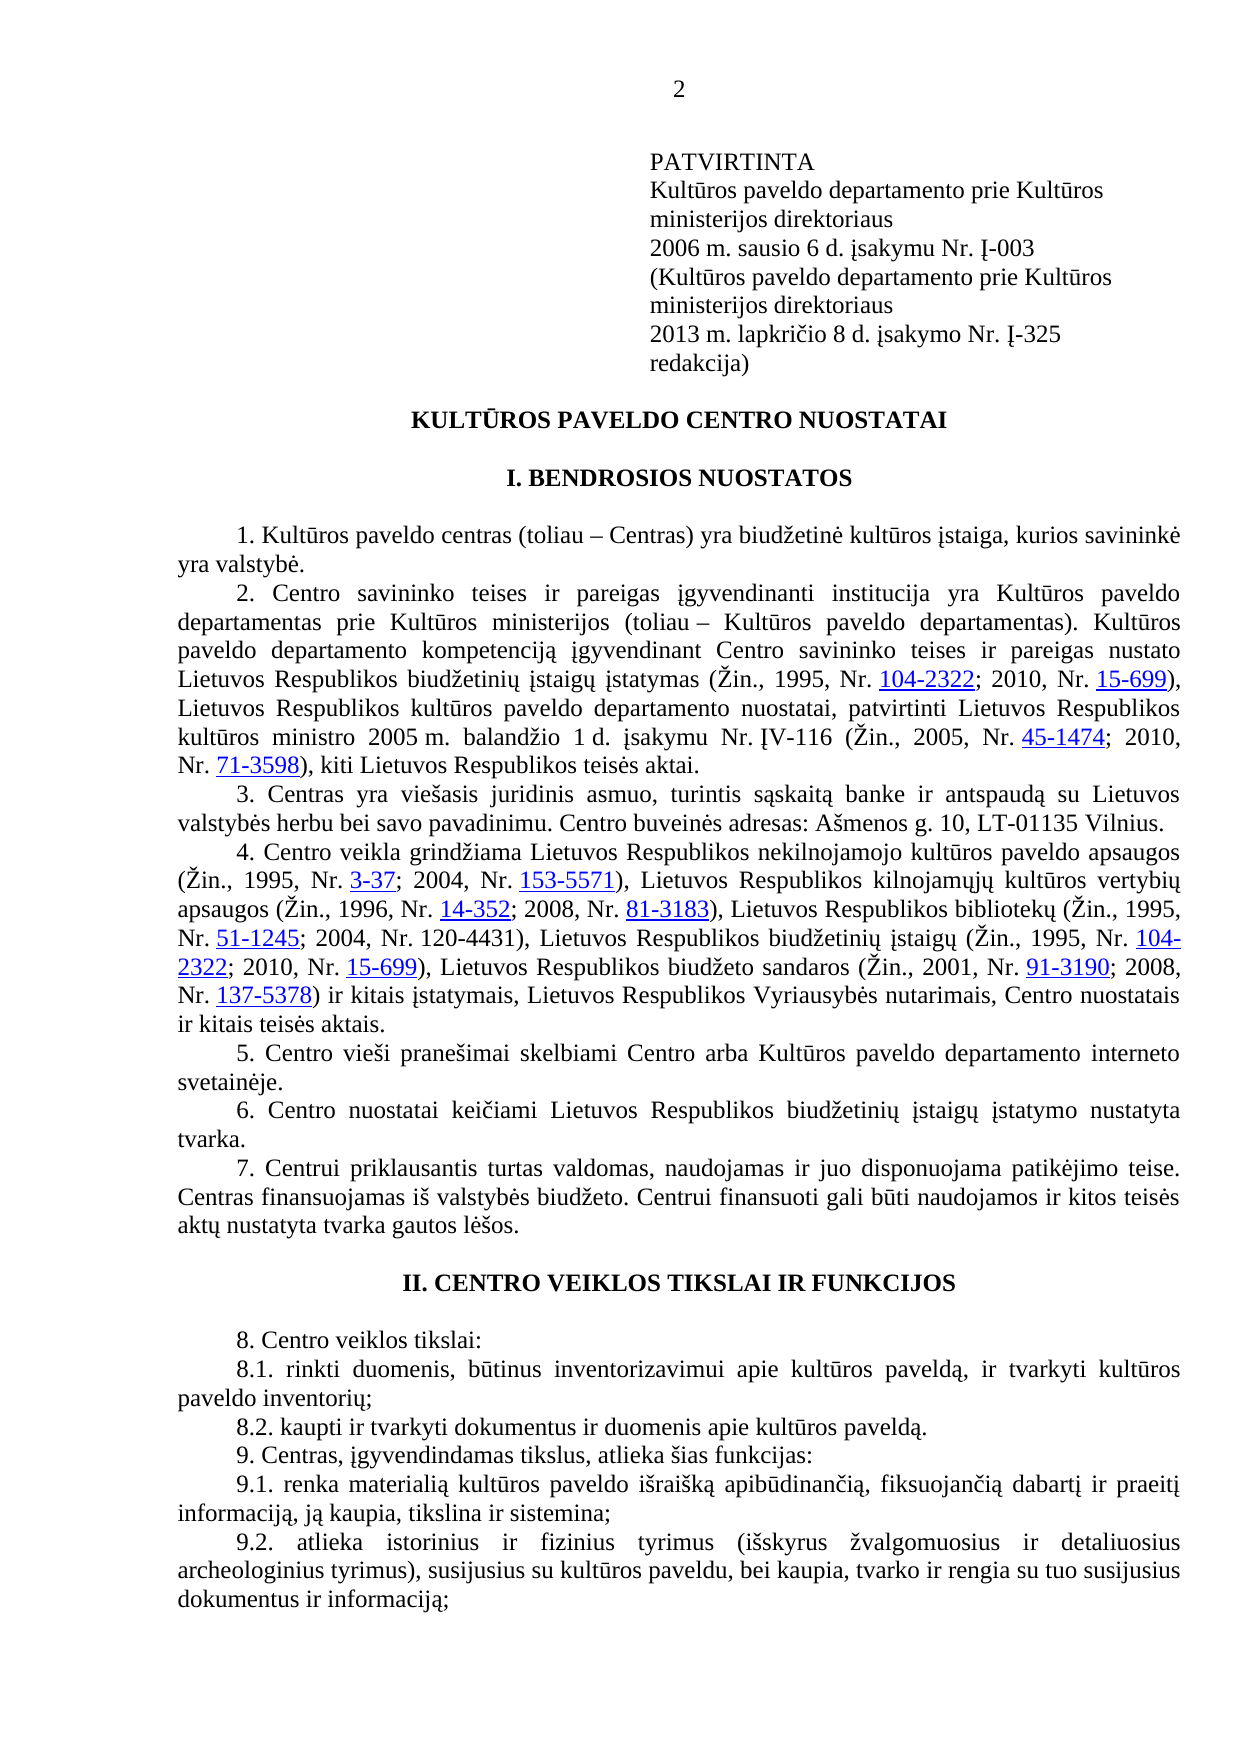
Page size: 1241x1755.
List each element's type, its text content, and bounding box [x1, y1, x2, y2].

text 2006 m. sausio 6 d. įsakymu Nr. Į-003 [649, 233, 1181, 262]
text 4. Centro veikla grindžiama Lietuvos Respublikos nekilnojamojo kultūros paveldo apsaugos (Žin., 1995, Nr. 3-37; 2004, Nr. 153-5571), Lietuvos Respublikos kilnojamųjų kultūros vertybių apsaugos (Žin., 1996, Nr. 14-352; 2008, Nr. 81-3183), Lietuvos Respublikos bibliotekų (Žin., 1995, Nr. 51-1245; 2004, Nr. 120-4431), Lietuvos Respublikos biudžetinių įstaigų (Žin., 1995, Nr. 104-2322; 2010, Nr. 15-699), Lietuvos Respublikos biudžeto sandaros (Žin., 2001, Nr. 91-3190; 2008, Nr. 137-5378) ir kitais įstatymais, Lietuvos Respublikos Vyriausybės nutarimais, Centro nuostatais ir kitais teisės aktais. [177, 837, 1181, 1038]
text 9.1. renka materialią kultūros paveldo išraišką apibūdinančią, fiksuojančią dabartį ir praeitį informaciją, ją kaupia, tikslina ir sistemina; [177, 1469, 1181, 1527]
text redakcija) [649, 348, 1181, 377]
text 8.1. rinkti duomenis, būtinus inventorizavimui apie kultūros paveldą, ir tvarkyti kultūros paveldo inventorių; [177, 1354, 1181, 1412]
text 2013 m. lapkričio 8 d. įsakymo Nr. Į-325 [649, 319, 1181, 348]
text 8.2. kaupti ir tvarkyti dokumentus ir duomenis apie kultūros paveldą. [177, 1412, 1181, 1441]
text 3. Centras yra viešasis juridinis asmuo, turintis sąskaitą banke ir antspaudą su Lietuvos valstybės herbu bei savo pavadinimu. Centro buveinės adresas: Ašmenos g. 10, LT-01135 Vilnius. [177, 779, 1181, 837]
text 6. Centro nuostatai keičiami Lietuvos Respublikos biudžetinių įstaigų įstatymo nustatyta tvarka. [177, 1096, 1181, 1153]
text 7. Centrui priklausantis turtas valdomas, naudojamas ir juo disponuojama patikėjimo teise. Centras finansuojamas iš valstybės biudžeto. Centrui finansuoti gali būti naudojamos ir kitos teisės aktų nustatyta tvarka gautos lėšos. [177, 1153, 1181, 1239]
text 8. Centro veiklos tikslai: [177, 1326, 1181, 1354]
text II. CENTRO VEIKLOS TIKSLAI IR FUNKCIJOS [177, 1268, 1181, 1297]
text 5. Centro vieši pranešimai skelbiami Centro arba Kultūros paveldo departamento interneto svetainėje. [177, 1038, 1181, 1096]
text I. BENDROSIOS NUOSTATOS [177, 463, 1181, 492]
text 1. Kultūros paveldo centras (toliau – Centras) yra biudžetinė kultūros įstaiga, kurios savininkė yra valstybė. [177, 521, 1181, 578]
text 2. Centro savininko teises ir pareigas įgyvendinanti institucija yra Kultūros paveldo departamentas prie Kultūros ministerijos (toliau – Kultūros paveldo departamentas). Kultūros paveldo departamento kompetenciją įgyvendinant Centro savininko teises ir pareigas nustato Lietuvos Respublikos biudžetinių įstaigų įstatymas (Žin., 1995, Nr. 104-2322; 2010, Nr. 15-699), Lietuvos Respublikos kultūros paveldo departamento nuostatai, patvirtinti Lietuvos Respublikos kultūros ministro 2005 m. balandžio 1 d. įsakymu Nr. ĮV-116 (Žin., 2005, Nr. 45-1474; 2010, Nr. 71-3598), kiti Lietuvos Respublikos teisės aktai. [177, 578, 1181, 779]
text PATVIRTINTA [649, 147, 1181, 176]
text KULTŪROS PAVELDO CENTRO NUOSTATAI [177, 406, 1181, 434]
text Kultūros paveldo departamento prie Kultūros ministerijos direktoriaus [649, 176, 1181, 233]
text 9.2. atlieka istorinius ir fizinius tyrimus (išskyrus žvalgomuosius ir detaliuosius archeologinius tyrimus), susijusius su kultūros paveldu, bei kaupia, tvarko ir rengia su tuo susijusius dokumentus ir informaciją; [177, 1527, 1181, 1613]
text 9. Centras, įgyvendindamas tikslus, atlieka šias funkcijas: [177, 1441, 1181, 1469]
text (Kultūros paveldo departamento prie Kultūros ministerijos direktoriaus [649, 262, 1181, 319]
